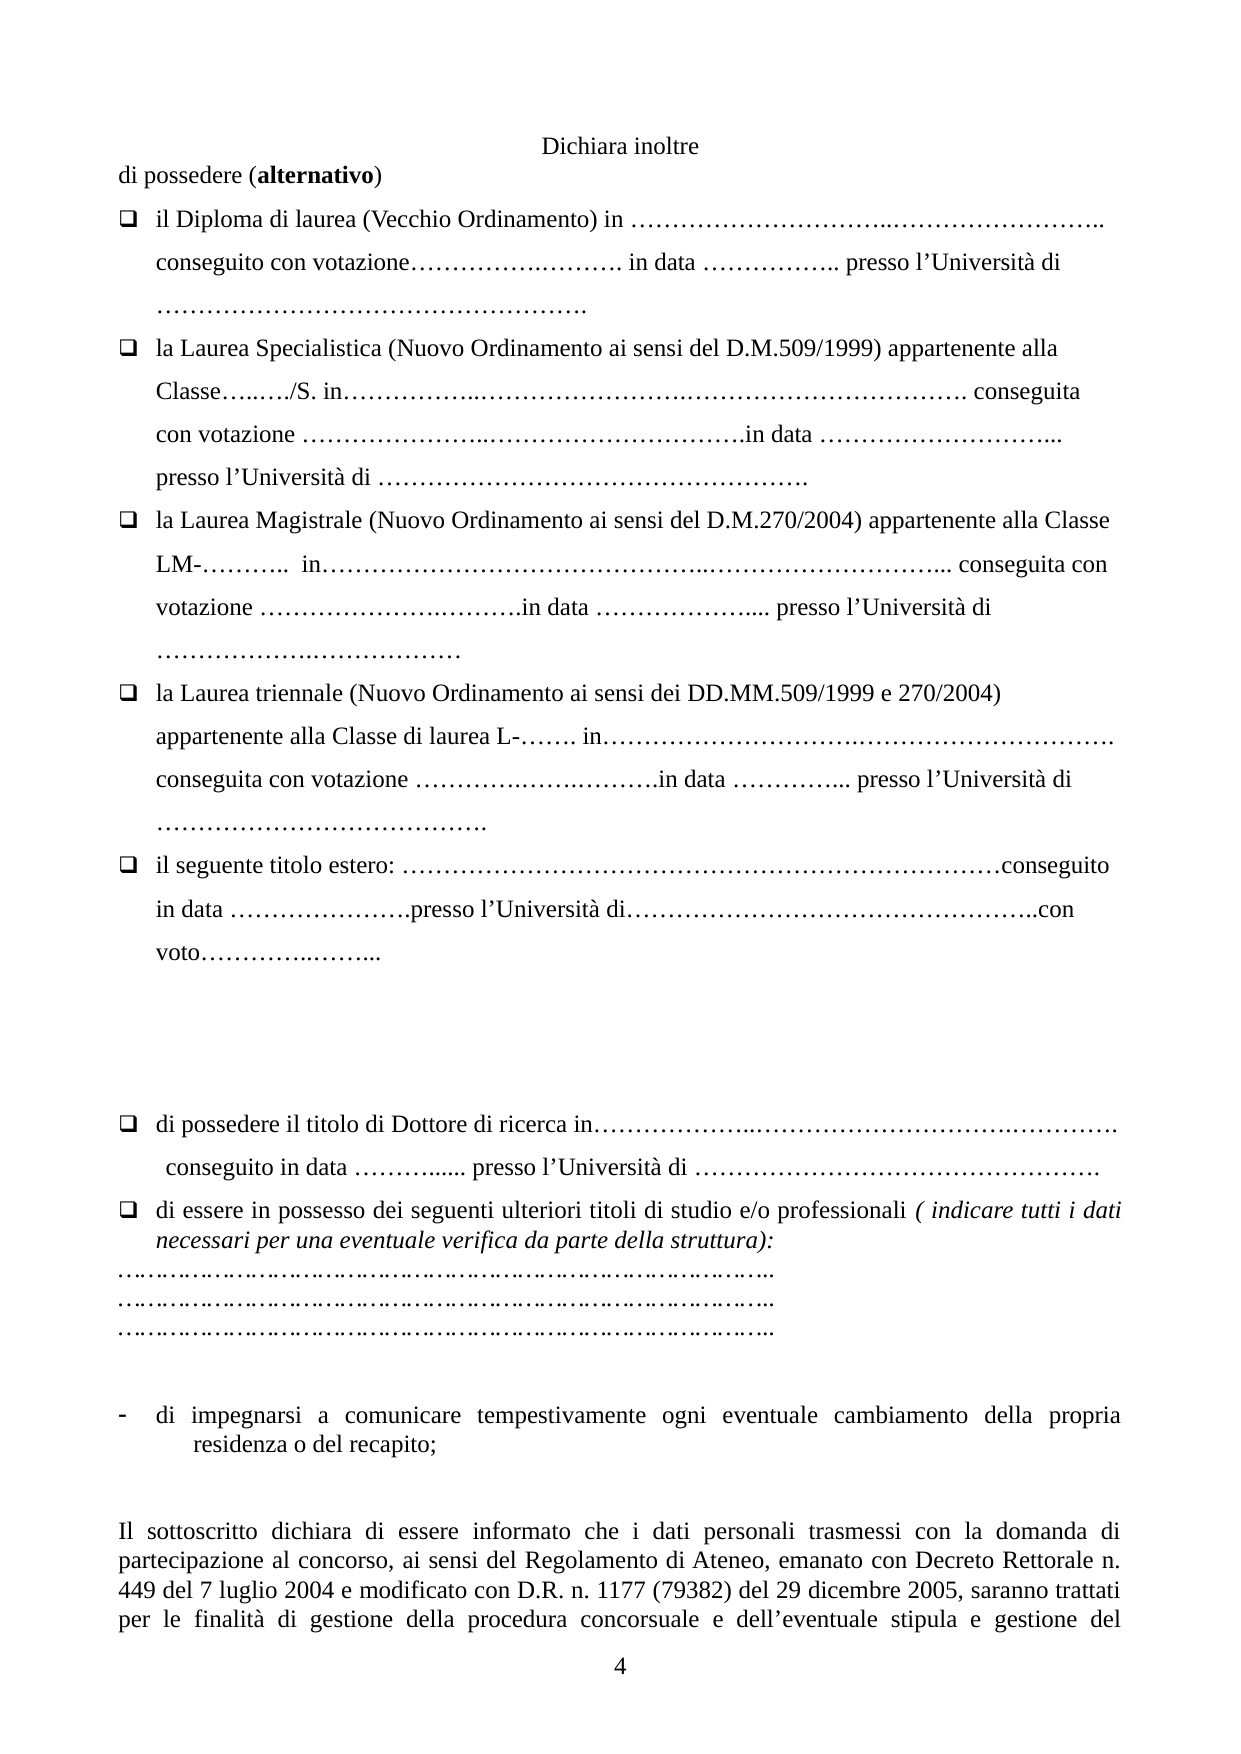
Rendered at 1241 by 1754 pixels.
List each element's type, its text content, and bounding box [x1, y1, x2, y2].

list di possedere il titolo di Dottore di ricerca in………………..………………………….…………. [118, 1109, 1122, 1138]
text conseguito in data ………...... presso l’Università di …………………………………………. [118, 1152, 1122, 1181]
text Dichiara inoltre [118, 131, 1122, 161]
list di impegnarsi a comunicare tempestivamente ogni eventuale cambiamento della propria residenza o del recapito; [118, 1400, 1122, 1458]
text …………………………………………………………………………….. [118, 1254, 1122, 1283]
list il seguente titolo estero: ………………………………………………………………conseguito in data ………………….presso l’Università di…………………………………………..con voto…………..……... [118, 851, 1122, 966]
text …………………………………………………………………………….. [118, 1312, 1122, 1341]
list il Diploma di laurea (Vecchio Ordinamento) in …………………………..…………………….. conseguito con votazione…………….………. in data …………….. presso l’Università di ……………………………………………. [118, 204, 1122, 319]
list di essere in possesso dei seguenti ulteriori titoli di studio e/o professionali ( indicare tutti i dati necessari per una eventuale verifica da parte della struttura): [118, 1196, 1122, 1254]
list la Laurea Magistrale (Nuovo Ordinamento ai sensi del D.M.270/2004) appartenente alla Classe LM-……….. in………………………………………..………………………... conseguita con votazione ………………….……….in data ……………….... presso l’Università di ……………….……………… [118, 506, 1122, 664]
text Il sottoscritto dichiara di essere informato che i dati personali trasmessi con la domanda di partecipazione al concorso, ai sensi del Regolamento di Ateneo, emanato con Decreto Rettorale n. 449 del 7 luglio 2004 e modificato con D.R. n. 1177 (79382) del 29 dicembre 2005, saranno trattati per le finalità di gestione della procedura concorsuale e dell’eventuale stipula e gestione del [118, 1516, 1122, 1633]
list la Laurea Specialistica (Nuovo Ordinamento ai sensi del D.M.509/1999) appartenente alla Classe…..…./S. in……………..…………………….……………………………. conseguita con votazione …………………..………………………….in data ………………………... presso l’Università di ……………………………………………. [118, 333, 1122, 491]
text …………………………………………………………………………….. [118, 1283, 1122, 1312]
text di possedere (alternativo) [118, 161, 1122, 189]
list la Laurea triennale (Nuovo Ordinamento ai sensi dei DD.MM.509/1999 e 270/2004) appartenente alla Classe di laurea L-……. in………………………….…………………………. conseguita con votazione ………….…….……….in data …………... presso l’Università di …………………………………. [118, 678, 1122, 836]
